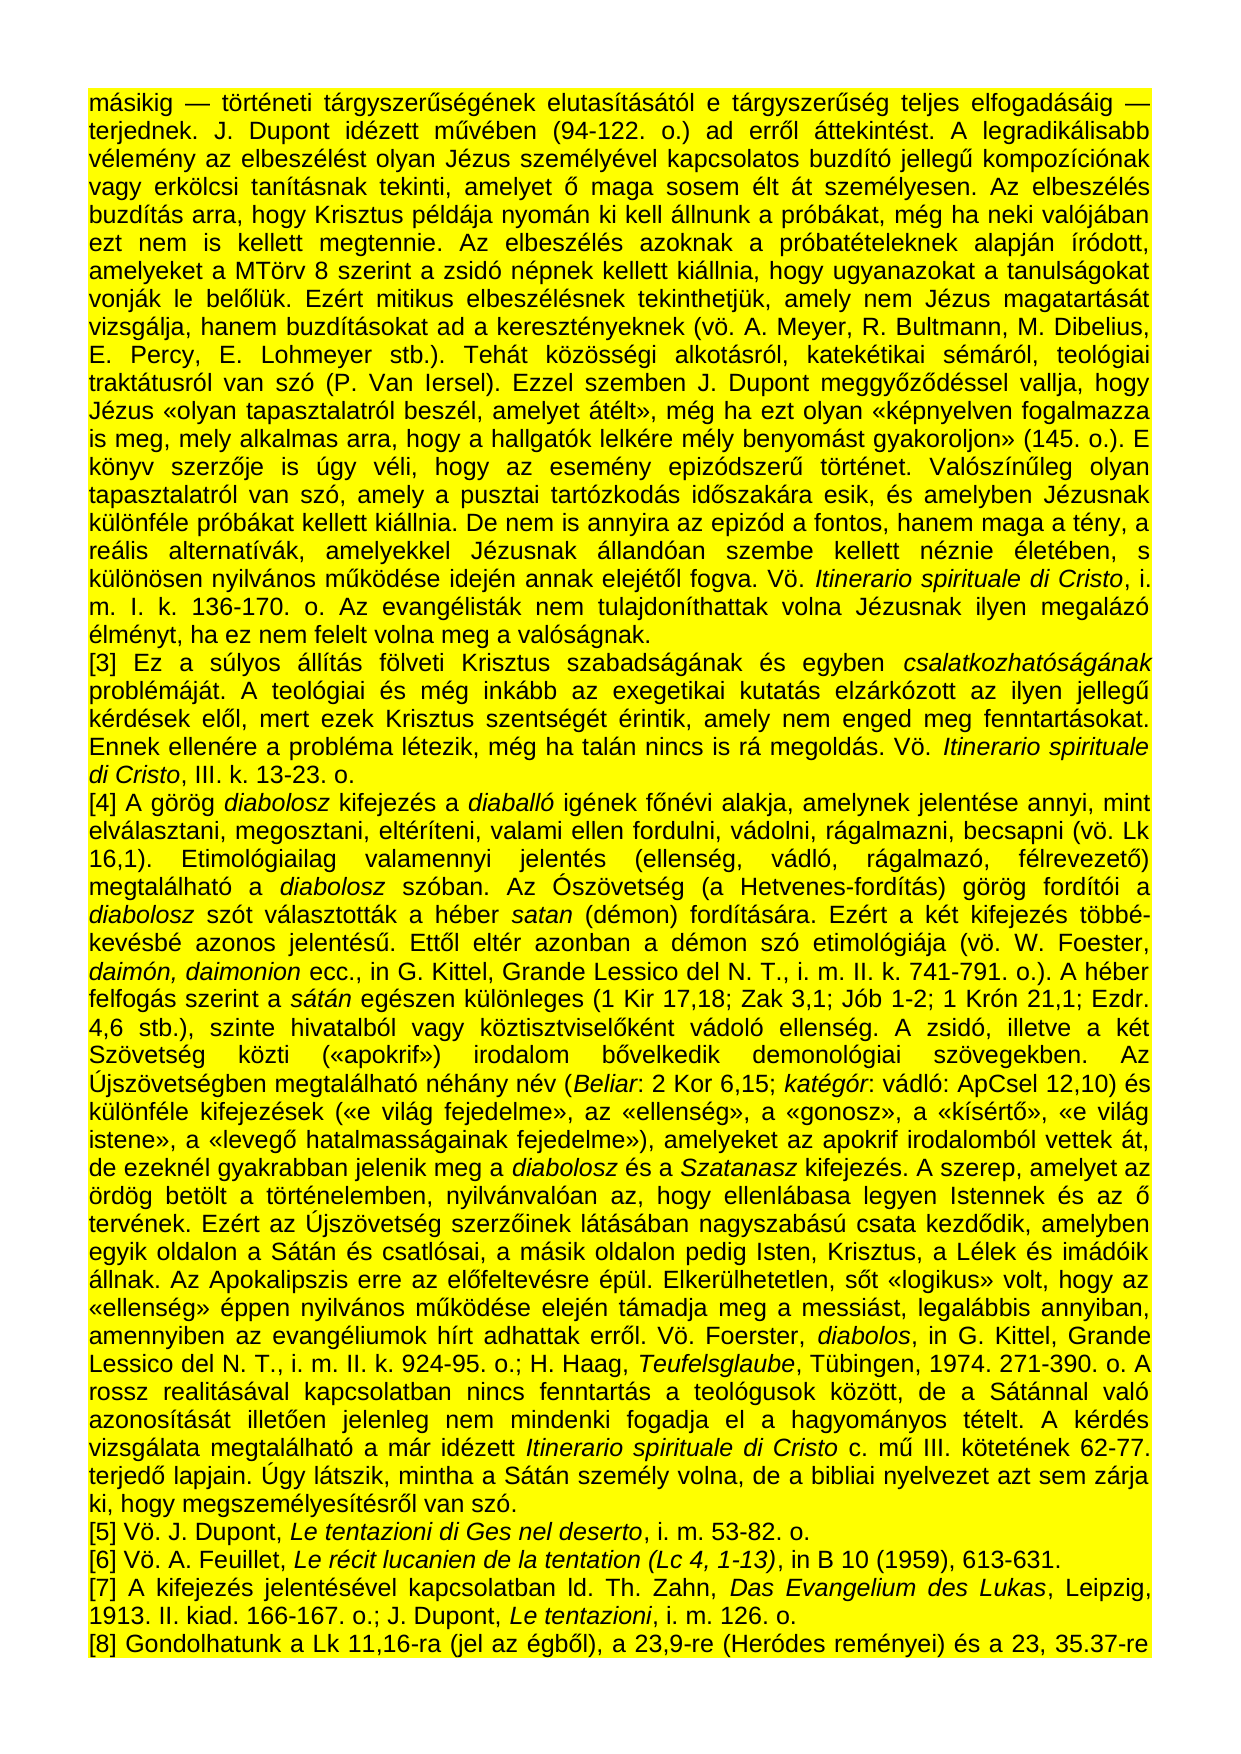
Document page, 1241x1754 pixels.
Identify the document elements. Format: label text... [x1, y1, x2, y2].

text másikig ― történeti tárgyszerűségének elutasításától e tárgyszerűség teljes elfogadásáig ― terjednek. J. Dupont idézett művében (94-122. o.) ad erről áttekintést. A legradikálisabb vélemény az elbeszélést olyan Jézus személyével kapcsolatos buzdító jellegű kompozíciónak vagy erkölcsi tanításnak tekinti, amelyet ő maga sosem élt át személyesen. Az elbeszélés buzdítás arra, hogy Krisztus példája nyomán ki kell állnunk a próbákat, még ha neki valójában ezt nem is kellett megtennie. Az elbeszélés azoknak a próbatételeknek alapján íródott, amelyeket a MTörv 8 szerint a zsidó népnek kellett kiállnia, hogy ugyanazokat a tanulságokat vonják le belőlük. Ezért mitikus elbeszélésnek tekinthetjük, amely nem Jézus magatartását vizsgálja, hanem buzdításokat ad a keresztényeknek (vö. A. Meyer, R. Bultmann, M. Dibelius, E. Percy, E. Lohmeyer stb.). Tehát közösségi alkotásról, katekétikai sémáról, teológiai traktátusról van szó (P. Van Iersel). Ezzel szemben J. Dupont meggyőződéssel vallja, hogy Jézus «olyan tapasztalatról beszél, amelyet átélt», még ha ezt olyan «képnyelven fogalmazza is meg, mely alkalmas arra, hogy a hallgatók lelkére mély benyomást gyakoroljon» (145. o.). E könyv szerzője is úgy véli, hogy az esemény epizódszerű történet. Valószínűleg olyan tapasztalatról van szó, amely a pusztai tartózkodás időszakára esik, és amelyben Jézusnak különféle próbákat kellett kiállnia. De nem is annyira az epizód a fontos, hanem maga a tény, a reális alternatívák, amelyekkel Jézusnak állandóan szembe kellett néznie életében, s különösen nyilvános működése idején annak elejétől fogva. Vö. Itinerario spirituale di Cristo, i. m. I. k. 136-170. o. Az evangélisták nem tulajdoníthattak volna Jézusnak ilyen megalázó élményt, ha ez nem felelt volna meg a valóságnak. [3] Ez a súlyos állítás fölveti Krisztus szabadságának és egyben csalatkozhatóságának problémáját. A teológiai és még inkább az exegetikai kutatás elzárkózott az ilyen jellegű kérdések elől, mert ezek Krisztus szentségét érintik, amely nem enged meg fenntartásokat. Ennek ellenére a probléma létezik, még ha talán nincs is rá megoldás. Vö. Itinerario spirituale di Cristo, III. k. 13-23. o. [4] A görög diabolosz kifejezés a diaballó igének főnévi alakja, amelynek jelentése annyi, mint elválasztani, megosztani, eltéríteni, valami ellen fordulni, vádolni, rágalmazni, becsapni (vö. Lk 16,1). Etimológiailag valamennyi jelentés (ellenség, vádló, rágalmazó, félrevezető) megtalálható a diabolosz szóban. Az Ószövetség (a Hetvenes-fordítás) görög fordítói a diabolosz szót választották a héber satan (démon) fordítására. Ezért a két kifejezés többé-kevésbé azonos jelentésű. Ettől eltér azonban a démon szó etimológiája (vö. W. Foester, daimón, daimonion ecc., in G. Kittel, Grande Lessico del N. T., i. m. II. k. 741-791. o.). A héber felfogás szerint a sátán egészen különleges (1 Kir 17,18; Zak 3,1; Jób 1-2; 1 Krón 21,1; Ezdr. 4,6 stb.), szinte hivatalból vagy köztisztviselőként vádoló ellenség. A zsidó, illetve a két Szövetség közti («apokrif») irodalom bővelkedik demonológiai szövegekben. Az Újszövetségben megtalálható néhány név (Beliar: 2 Kor 6,15; katégór: vádló: ApCsel 12,10) és különféle kifejezések («e világ fejedelme», az «ellenség», a «gonosz», a «kísértő», «e világ istene», a «levegő hatalmasságainak fejedelme»), amelyeket az apokrif irodalomból vettek át, de ezeknél gyakrabban jelenik meg a diabolosz és a Szatanasz kifejezés. A szerep, amelyet az ördög betölt a történelemben, nyilvánvalóan az, hogy ellenlábasa legyen Istennek és az ő tervének. Ezért az Újszövetség szerzőinek látásában nagyszabású csata kezdődik, amelyben egyik oldalon a Sátán és csatlósai, a másik oldalon pedig Isten, Krisztus, a Lélek és imádóik állnak. Az Apokalipszis erre az előfeltevésre épül. Elkerülhetetlen, sőt «logikus» volt, hogy az «ellenség» éppen nyilvános működése elején támadja meg a messiást, legalábbis annyiban, amennyiben az evangéliumok hírt adhattak erről. Vö. Foerster, diabolos, in G. Kittel, Grande Lessico del N. T., i. m. II. k. 924-95. o.; H. Haag, Teufelsglaube, Tübingen, 1974. 271-390. o. A rossz realitásával kapcsolatban nincs fenntartás a teológusok között, de a Sátánnal való azonosítását illetően jelenleg nem mindenki fogadja el a hagyományos tételt. A kérdés vizsgálata megtalálható a már idézett Itinerario spirituale di Cristo c. mű III. kötetének 62-77. terjedő lapjain. Úgy látszik, mintha a Sátán személy volna, de a bibliai nyelvezet azt sem zárja ki, hogy megszemélyesítésről van szó. [5] Vö. J. Dupont, Le tentazioni di Ges nel deserto, i. m. 53-82. o. [6] Vö. A. Feuillet, Le récit lucanien de la tentation (Lc 4, 1-13), in B 10 (1959), 613-631. [7] A kifejezés jelentésével kapcsolatban ld. Th. Zahn, Das Evangelium des Lukas, Leipzig, 1913. II. kiad. 166-167. o.; J. Dupont, Le tentazioni, i. m. 126. o. [8] Gondolhatunk a Lk 11,16-ra (jel az égből), a 23,9-re (Heródes reményei) és a 23, 35.37-re [88, 88, 1152, 1658]
